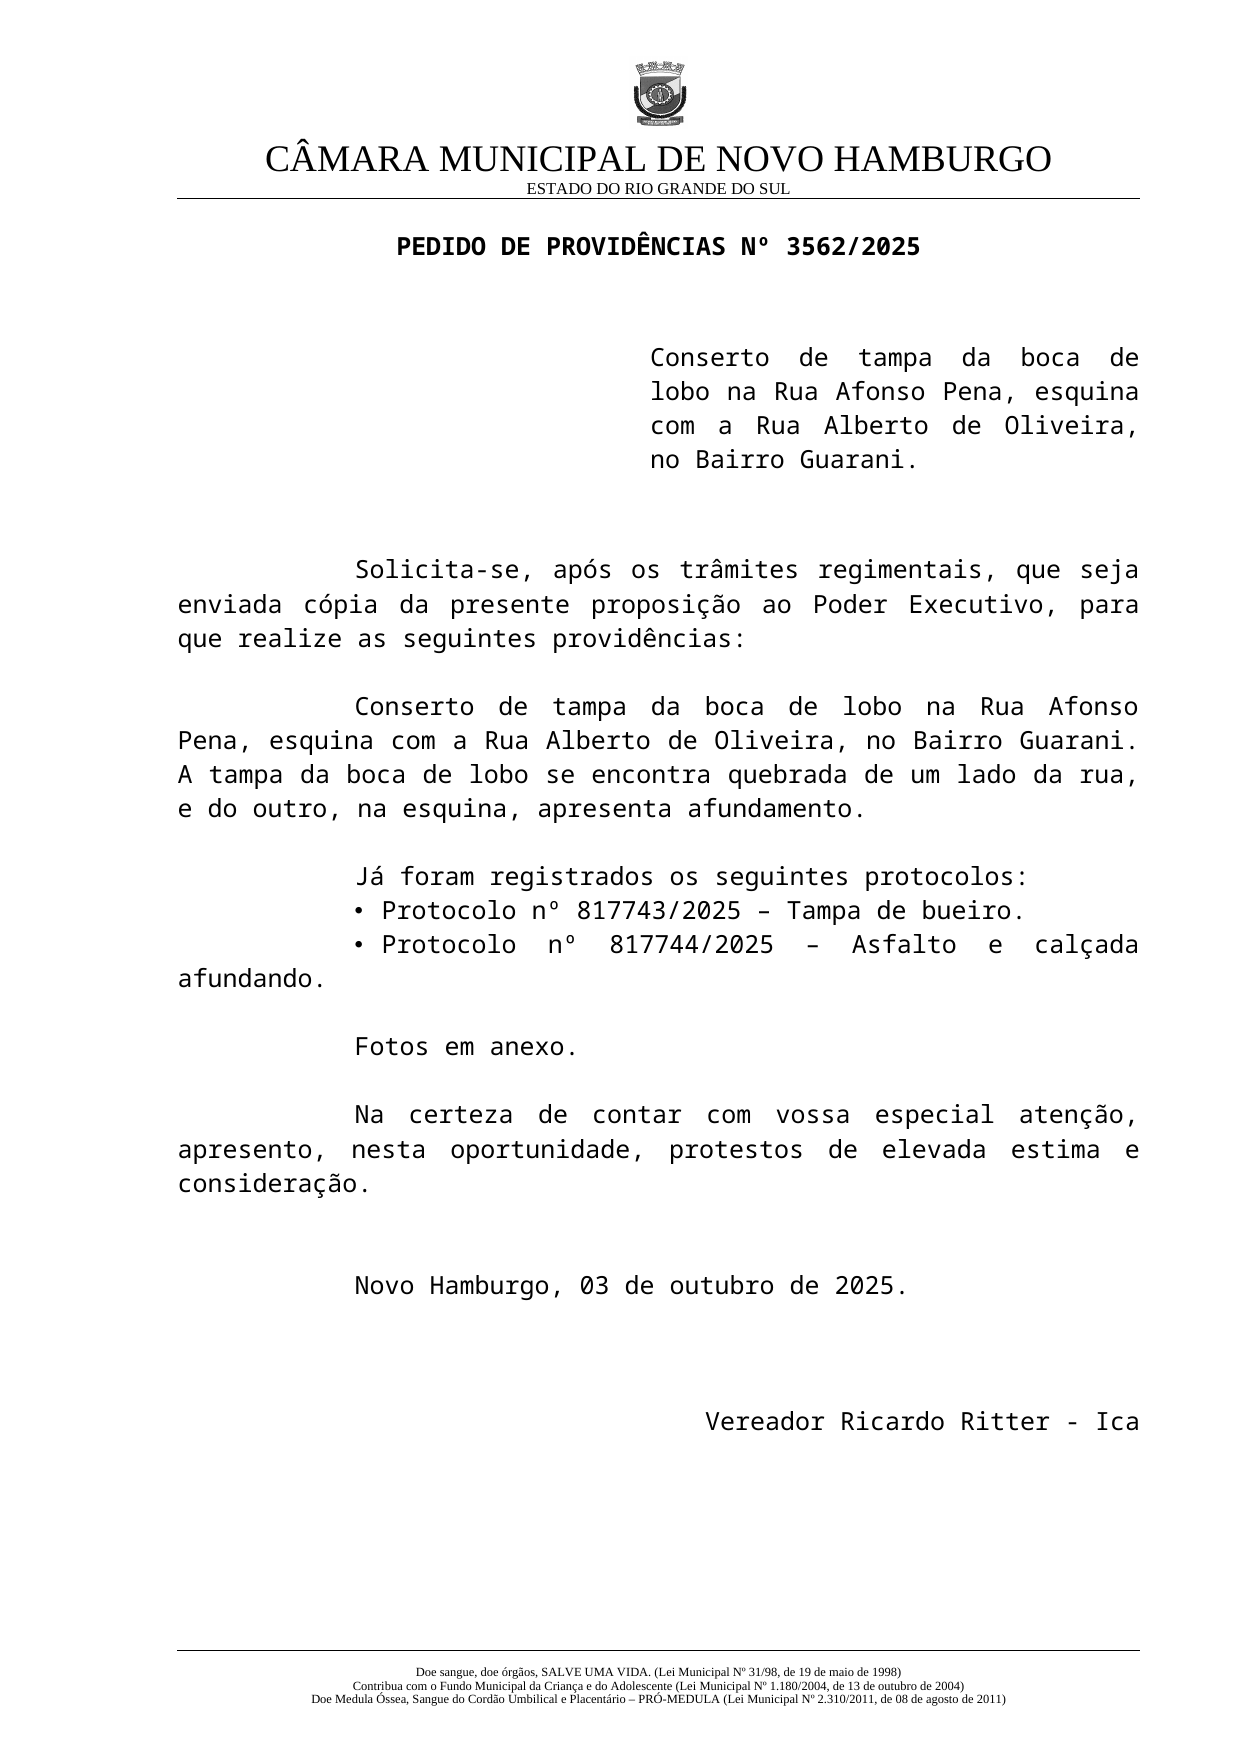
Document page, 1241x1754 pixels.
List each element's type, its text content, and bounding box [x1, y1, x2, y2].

text Vereador Ricardo Ritter - Ica [177, 1404, 1140, 1438]
text Já foram registrados os seguintes protocolos: [177, 859, 1140, 893]
text Solicita-se, após os trâmites regimentais, que seja enviada cópia da presente proposição ao Poder Executivo, para que realize as seguintes providências: [177, 552, 1140, 654]
text PEDIDO DE PROVIDÊNCIAS Nº 3562/2025 [177, 228, 1140, 262]
text Conserto de tampa da boca de lobo na Rua Afonso Pena, esquina com a Rua Alberto de Oliveira, no Bairro Guarani. A tampa da boca de lobo se encontra quebrada de um lado da rua, e do outro, na esquina, apresenta afundamento. [177, 688, 1140, 825]
text Conserto de tampa da boca de lobo na Rua Afonso Pena, esquina com a Rua Alberto de Oliveira, no Bairro Guarani. [650, 339, 1140, 475]
text Fotos em anexo. [177, 1029, 1140, 1063]
text Novo Hamburgo, 03 de outubro de 2025. [177, 1267, 1140, 1302]
text Na certeza de contar com vossa especial atenção, apresento, nesta oportunidade, protestos de elevada estima e consideração. [177, 1097, 1140, 1199]
subtitle Protocolo nº 817743/2025 – Tampa de bueiro. [177, 893, 1140, 927]
subtitle Protocolo nº 817744/2025 – Asfalto e calçada afundando. [177, 927, 1140, 995]
